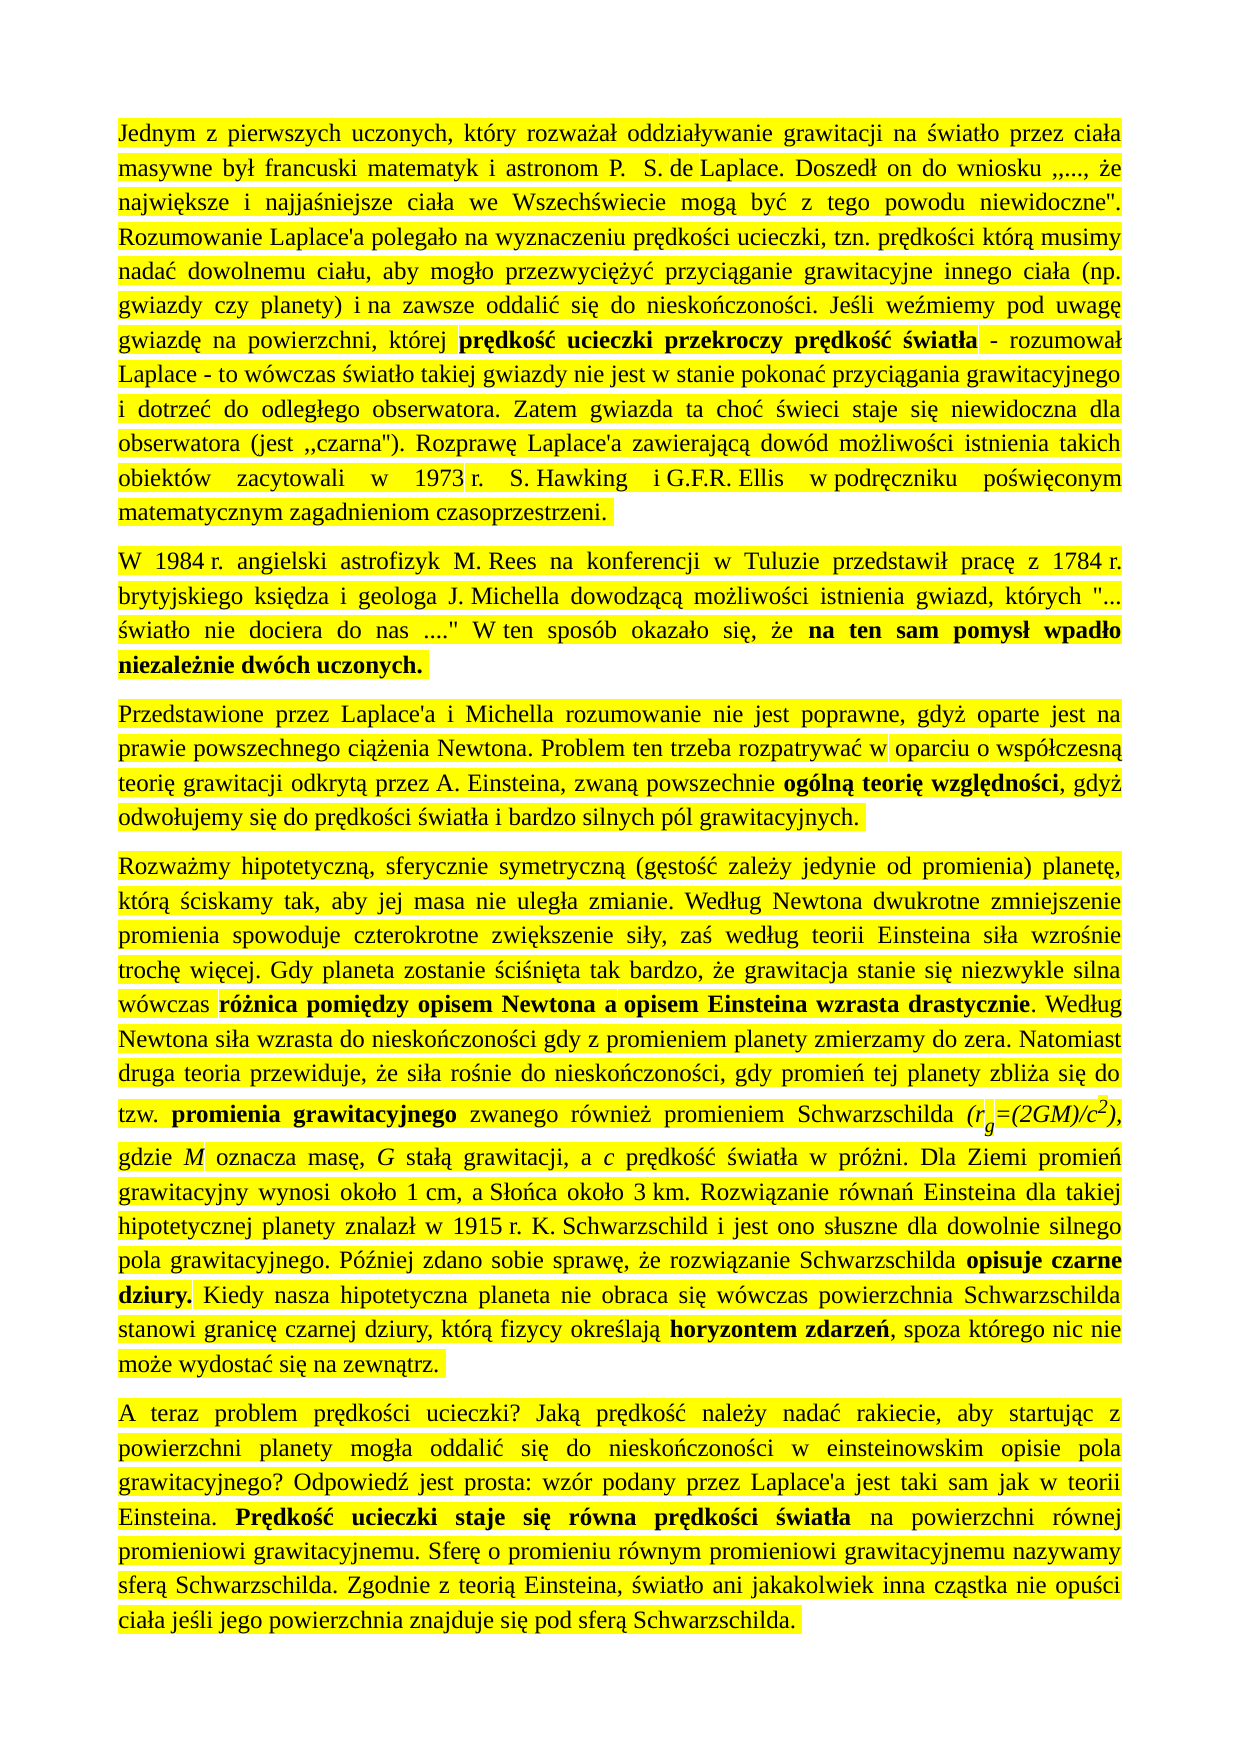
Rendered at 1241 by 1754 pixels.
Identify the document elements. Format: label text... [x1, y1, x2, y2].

text A teraz problem prędkości ucieczki? Jaką prędkość należy nadać rakiecie, aby startując z powierzchni planety mogła oddalić się do nieskończoności w einsteinowskim opisie pola grawitacyjnego? Odpowiedź jest prosta: wzór podany przez Laplace'a jest taki sam jak w teorii Einsteina. Prędkość ucieczki staje się równa prędkości światła na powierzchni równej promieniowi grawitacyjnemu. Sferę o promieniu równym promieniowi grawitacyjnemu nazywamy sferą Schwarzschilda. Zgodnie z teorią Einsteina, światło ani jakakolwiek inna cząstka nie opuści ciała jeśli jego powierzchnia znajduje się pod sferą Schwarzschilda. [118, 1398, 1122, 1634]
text W 1984 r. angielski astrofizyk M. Rees na konferencji w Tuluzie przedstawił pracę z 1784 r. brytyjskiego księdza i geologa J. Michella dowodzącą możliwości istnienia gwiazd, których "... światło nie dociera do nas ...." W ten sposób okazało się, że na ten sam pomysł wpadło niezależnie dwóch uczonych. [118, 546, 1122, 679]
text Rozważmy hipotetyczną, sferycznie symetryczną (gęstość zależy jedynie od promienia) planetę, którą ściskamy tak, aby jej masa nie uległa zmianie. Według Newtona dwukrotne zmniejszenie promienia spowoduje czterokrotne zwiększenie siły, zaś według teorii Einsteina siła wzrośnie trochę więcej. Gdy planeta zostanie ściśnięta tak bardzo, że grawitacja stanie się niezwykle silna wówczas różnica pomiędzy opisem Newtona a opisem Einsteina wzrasta drastycznie. Według Newtona siła wzrasta do nieskończoności gdy z promieniem planety zmierzamy do zera. Natomiast druga teoria przewiduje, że siła rośnie do nieskończoności, gdy promień tej planety zbliża się do tzw. promienia grawitacyjnego zwanego również promieniem Schwarzschilda (rg=(2GM)/c2), gdzie M oznacza masę, G stałą grawitacji, a c prędkość światła w próżni. Dla Ziemi promień grawitacyjny wynosi około 1 cm, a Słońca około 3 km. Rozwiązanie równań Einsteina dla takiej hipotetycznej planety znalazł w 1915 r. K. Schwarzschild i jest ono słuszne dla dowolnie silnego pola grawitacyjnego. Później zdano sobie sprawę, że rozwiązanie Schwarzschilda opisuje czarne dziury. Kiedy nasza hipotetyczna planeta nie obraca się wówczas powierzchnia Schwarzschilda stanowi granicę czarnej dziury, którą fizycy określają horyzontem zdarzeń, spoza którego nic nie może wydostać się na zewnątrz. [118, 851, 1122, 1378]
text Przedstawione przez Laplace'a i Michella rozumowanie nie jest poprawne, gdyż oparte jest na prawie powszechnego ciążenia Newtona. Problem ten trzeba rozpatrywać w oparciu o współczesną teorię grawitacji odkrytą przez A. Einsteina, zwaną powszechnie ogólną teorię względności, gdyż odwołujemy się do prędkości światła i bardzo silnych pól grawitacyjnych. [118, 699, 1122, 831]
text Jednym z pierwszych uczonych, który rozważał oddziaływanie grawitacji na światło przez ciała masywne był francuski matematyk i astronom P. S. de Laplace. Doszedł on do wniosku ,,..., że największe i najjaśniejsze ciała we Wszechświecie mogą być z tego powodu niewidoczne''. Rozumowanie Laplace'a polegało na wyznaczeniu prędkości ucieczki, tzn. prędkości którą musimy nadać dowolnemu ciału, aby mogło przezwyciężyć przyciąganie grawitacyjne innego ciała (np. gwiazdy czy planety) i na zawsze oddalić się do nieskończoności. Jeśli weźmiemy pod uwagę gwiazdę na powierzchni, której prędkość ucieczki przekroczy prędkość światła - rozumował Laplace - to wówczas światło takiej gwiazdy nie jest w stanie pokonać przyciągania grawitacyjnego i dotrzeć do odległego obserwatora. Zatem gwiazda ta choć świeci staje się niewidoczna dla obserwatora (jest ,,czarna''). Rozprawę Laplace'a zawierającą dowód możliwości istnienia takich obiektów zacytowali w 1973 r. S. Hawking i G.F.R. Ellis w podręczniku poświęconym matematycznym zagadnieniom czasoprzestrzeni. [118, 118, 1122, 526]
